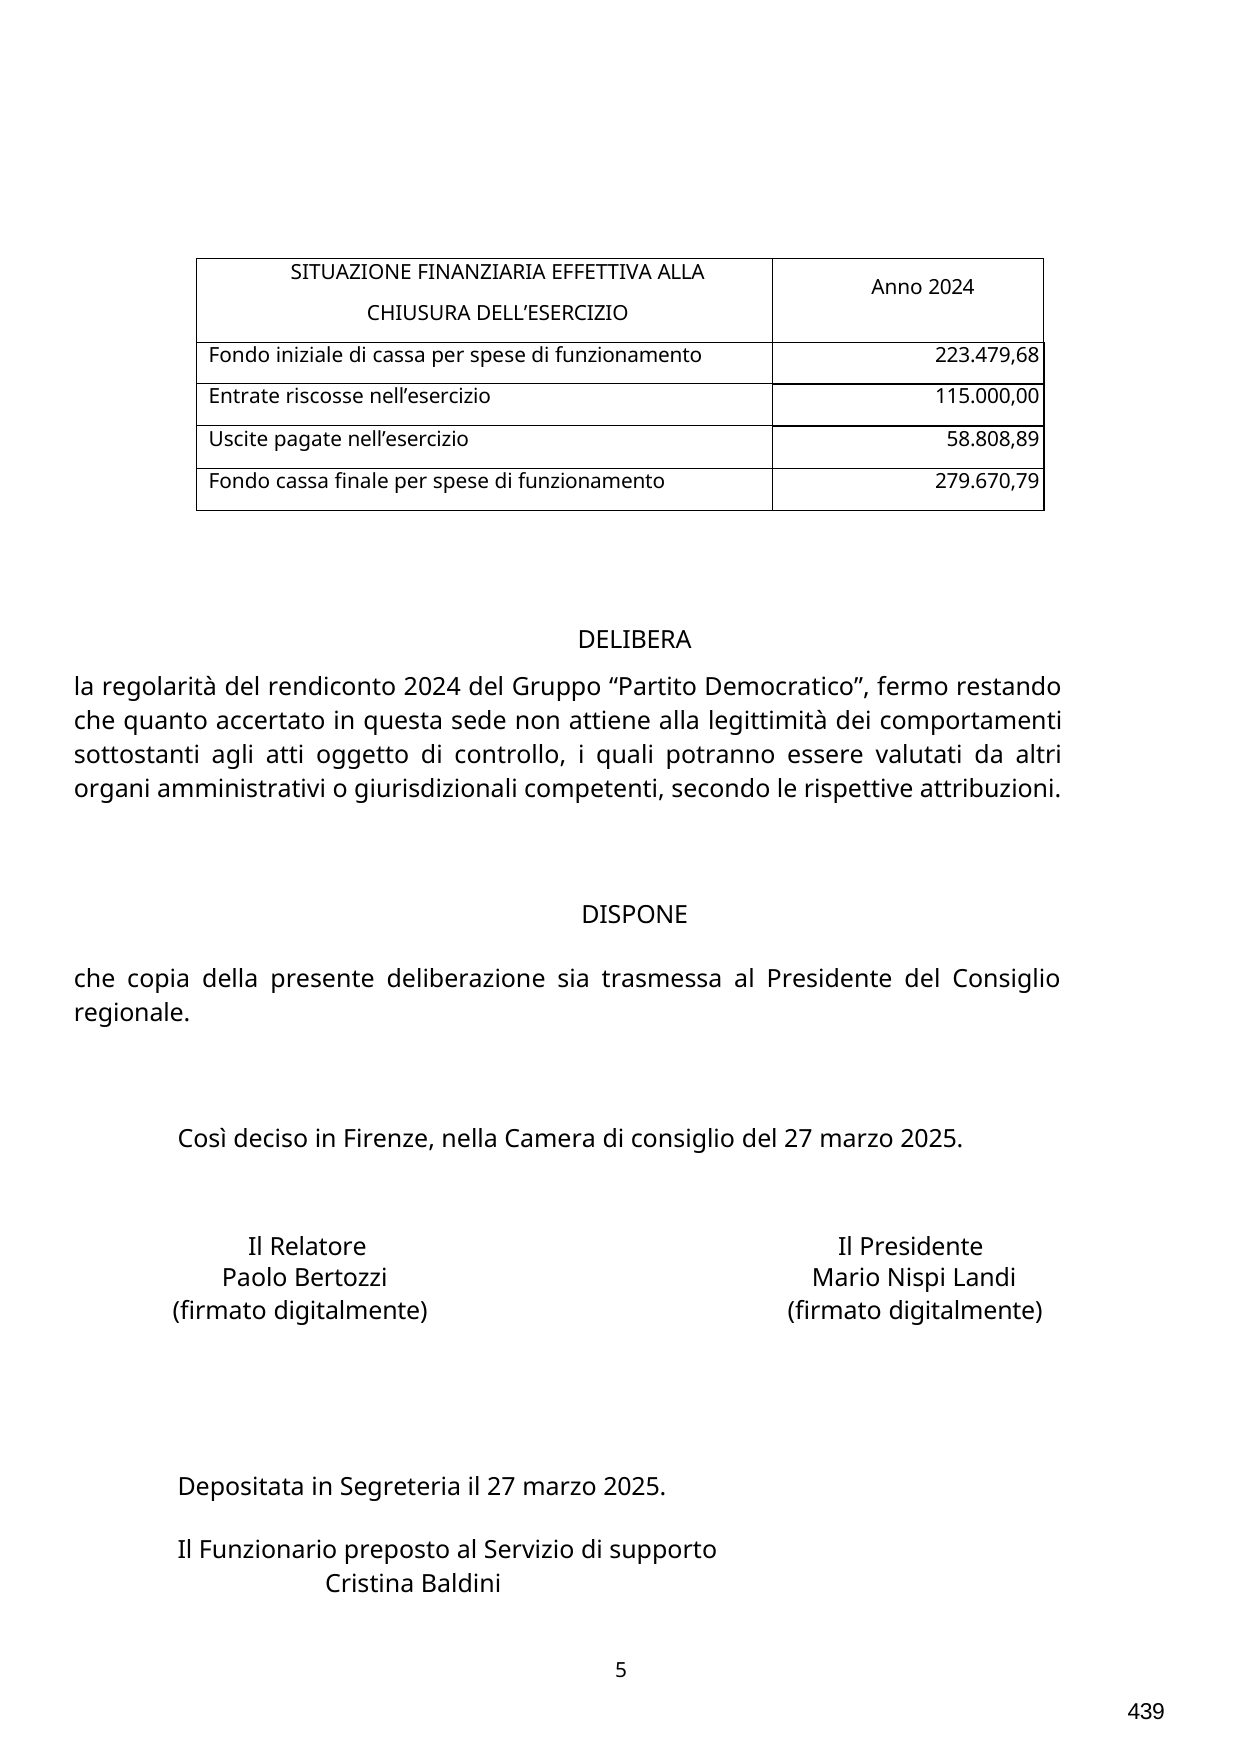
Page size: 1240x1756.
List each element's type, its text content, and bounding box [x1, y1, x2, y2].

table_header SITUAZIONE FINANZIARIA EFFETTIVA ALLA CHIUSURA DELL’ESERCIZIO [197, 259, 772, 342]
table_cell 58.808,89 [773, 427, 1043, 467]
table_cell 279.670,79 [773, 469, 1043, 509]
text la regolarità del rendiconto 2024 del Gruppo “Partito Democratico”, fermo restando che quanto accertato in questa sede non attiene alla legittimità dei comportamenti sottostanti agli atti oggetto di controllo, i quali potranno essere valutati da altri organi amministrativi o giurisdizionali competenti, secondo le rispettive attribuzioni. [74, 668, 1063, 804]
text Così deciso in Firenze, nella Camera di consiglio del 27 marzo 2025. [177, 1121, 1166, 1155]
text (firmato digitalmente) (firmato digitalmente) [74, 1293, 1141, 1327]
table_header Anno 2024 [773, 259, 1043, 342]
text che copia della presente deliberazione sia trasmessa al Presidente del Consiglio regionale. [74, 960, 1062, 1028]
text Il Funzionario preposto al Servizio di supporto Cristina Baldini [177, 1532, 778, 1600]
table_cell 223.479,68 [773, 343, 1043, 383]
text Il Relatore Il Presidente [74, 1231, 1157, 1262]
table_cell Fondo iniziale di cassa per spese di funzionamento [197, 343, 772, 383]
subtitle DISPONE [104, 897, 1166, 931]
text Paolo Bertozzi Mario Nispi Landi [74, 1262, 1164, 1293]
table_cell 115.000,00 [773, 385, 1043, 425]
table_cell Uscite pagate nell’esercizio [197, 426, 772, 467]
text Depositata in Segreteria il 27 marzo 2025. [177, 1469, 1166, 1503]
table_cell Fondo cassa finale per spese di funzionamento [197, 469, 772, 509]
table_cell Entrate riscosse nell’esercizio [197, 384, 772, 425]
subtitle DELIBERA [103, 622, 1166, 656]
